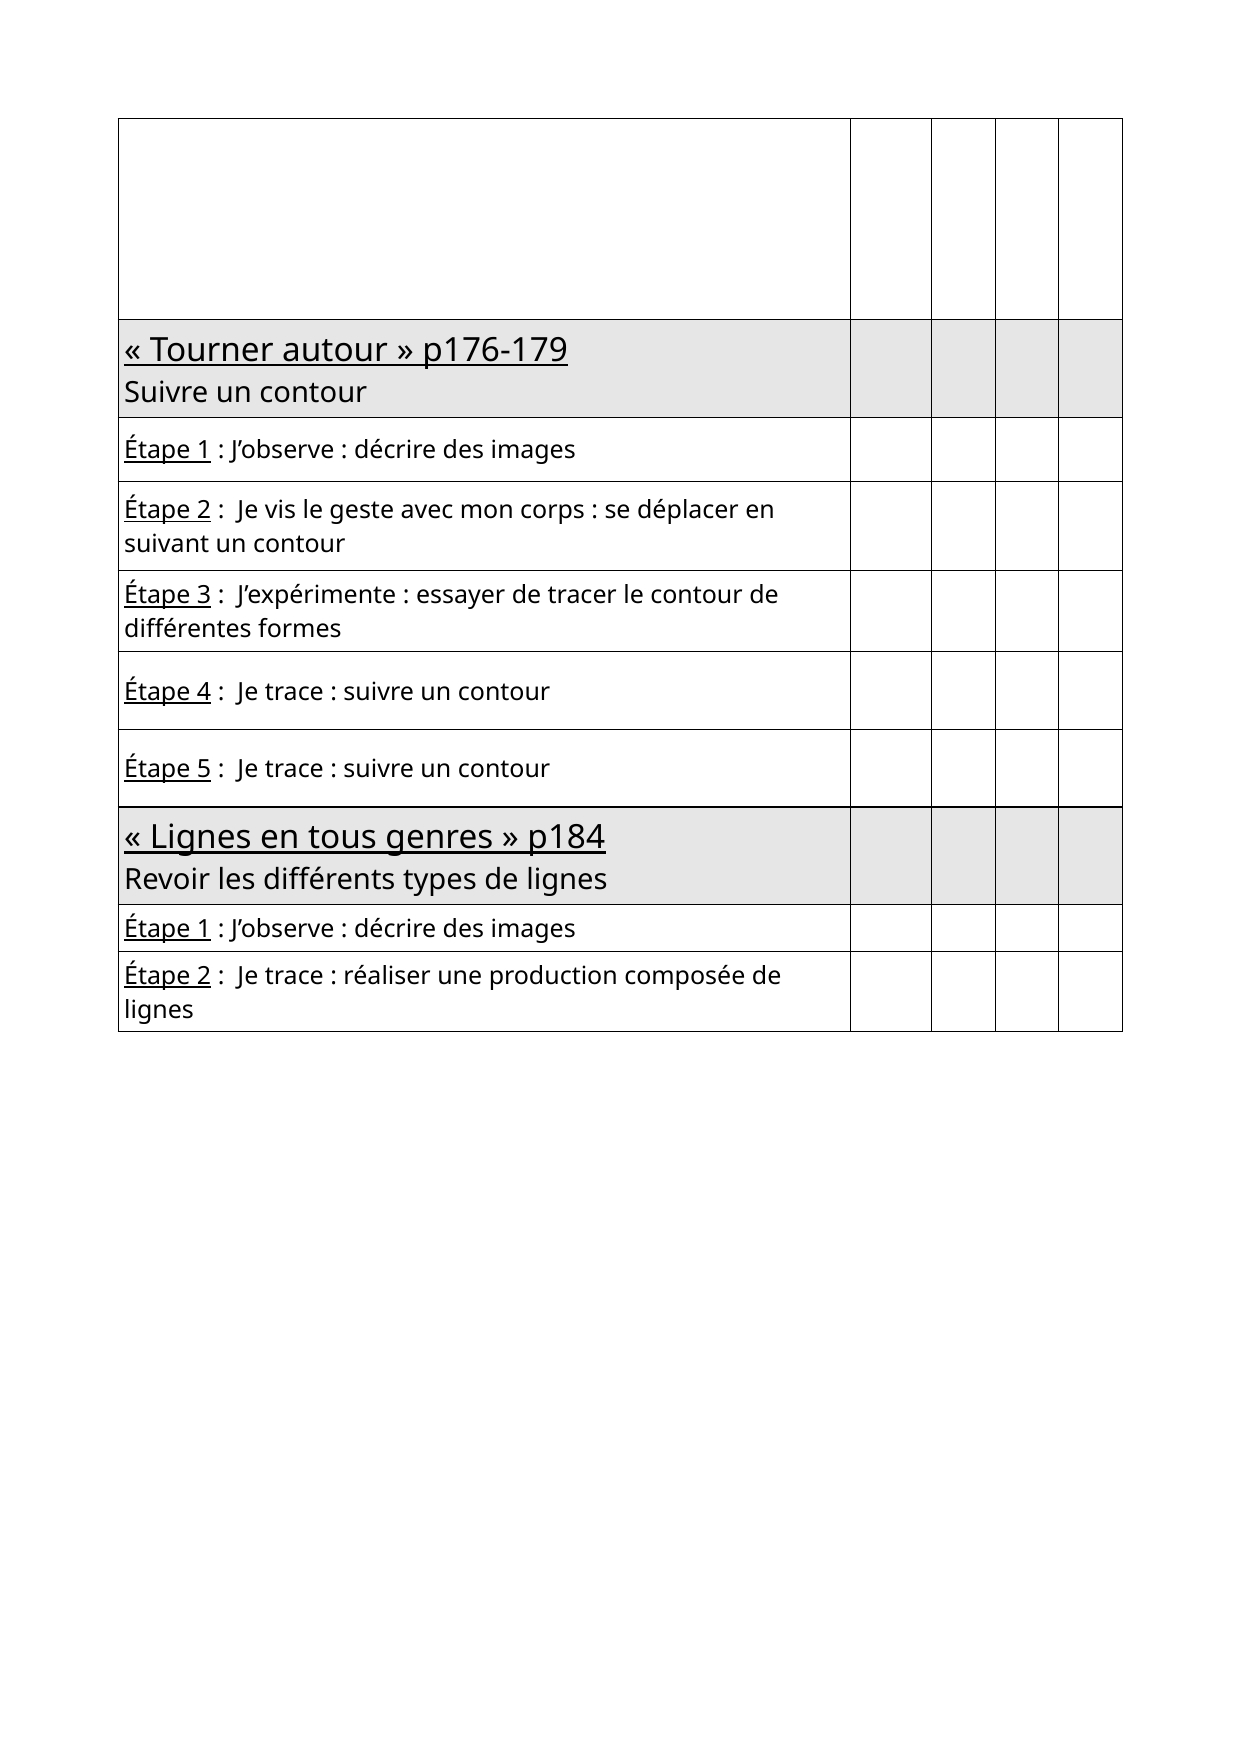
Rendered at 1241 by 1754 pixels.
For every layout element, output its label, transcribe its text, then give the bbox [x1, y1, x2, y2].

table_cell [851, 730, 931, 806]
table_cell [851, 482, 931, 570]
table_cell Étape 1 : J’observe : décrire des images [119, 905, 850, 951]
table_cell Étape 5 : Je trace : suivre un contour [119, 730, 850, 806]
table_cell [851, 905, 931, 951]
table_cell [996, 730, 1058, 806]
table_cell [996, 571, 1058, 651]
table_cell [996, 119, 1058, 319]
table_cell [1059, 571, 1122, 651]
table_cell [932, 730, 995, 806]
table_cell [851, 571, 931, 651]
table_cell [996, 952, 1058, 1031]
table_cell [996, 320, 1058, 417]
table_cell « Lignes en tous genres » p184 Revoir les différents types de lignes [119, 808, 850, 904]
table_cell [851, 808, 931, 904]
table_cell [851, 652, 931, 728]
table_cell [932, 482, 995, 570]
table_cell [996, 808, 1058, 904]
table_cell Étape 2 : Je trace : réaliser une production composée de lignes [119, 952, 850, 1031]
table_cell [932, 952, 995, 1031]
table_cell [851, 320, 931, 417]
table_cell Étape 3 : J’expérimente : essayer de tracer le contour de différentes formes [119, 571, 850, 651]
table_cell [1059, 119, 1122, 319]
table_cell Étape 1 : J’observe : décrire des images [119, 418, 850, 481]
table_cell [1059, 952, 1122, 1031]
table_cell Étape 2 : Je vis le geste avec mon corps : se déplacer en suivant un contour [119, 482, 850, 570]
table_cell [1059, 730, 1122, 806]
table_cell [932, 808, 995, 904]
table_cell [932, 571, 995, 651]
table_cell [851, 952, 931, 1031]
table_cell [851, 119, 931, 319]
table_cell « Tourner autour » p176-179 Suivre un contour [119, 320, 850, 417]
table_cell [996, 905, 1058, 951]
table_cell [1059, 652, 1122, 728]
table_cell [851, 418, 931, 481]
table_cell [932, 652, 995, 728]
table_cell Étape 4 : Je trace : suivre un contour [119, 652, 850, 728]
table_cell [1059, 418, 1122, 481]
table_cell [119, 119, 850, 319]
table_cell [1059, 808, 1122, 904]
table_cell [1059, 905, 1122, 951]
table_cell [932, 418, 995, 481]
table_cell [1059, 320, 1122, 417]
table_cell [996, 482, 1058, 570]
table_cell [932, 905, 995, 951]
table_cell [1059, 482, 1122, 570]
table_cell [932, 320, 995, 417]
table_cell [932, 119, 995, 319]
table_cell [996, 652, 1058, 728]
table_cell [996, 418, 1058, 481]
